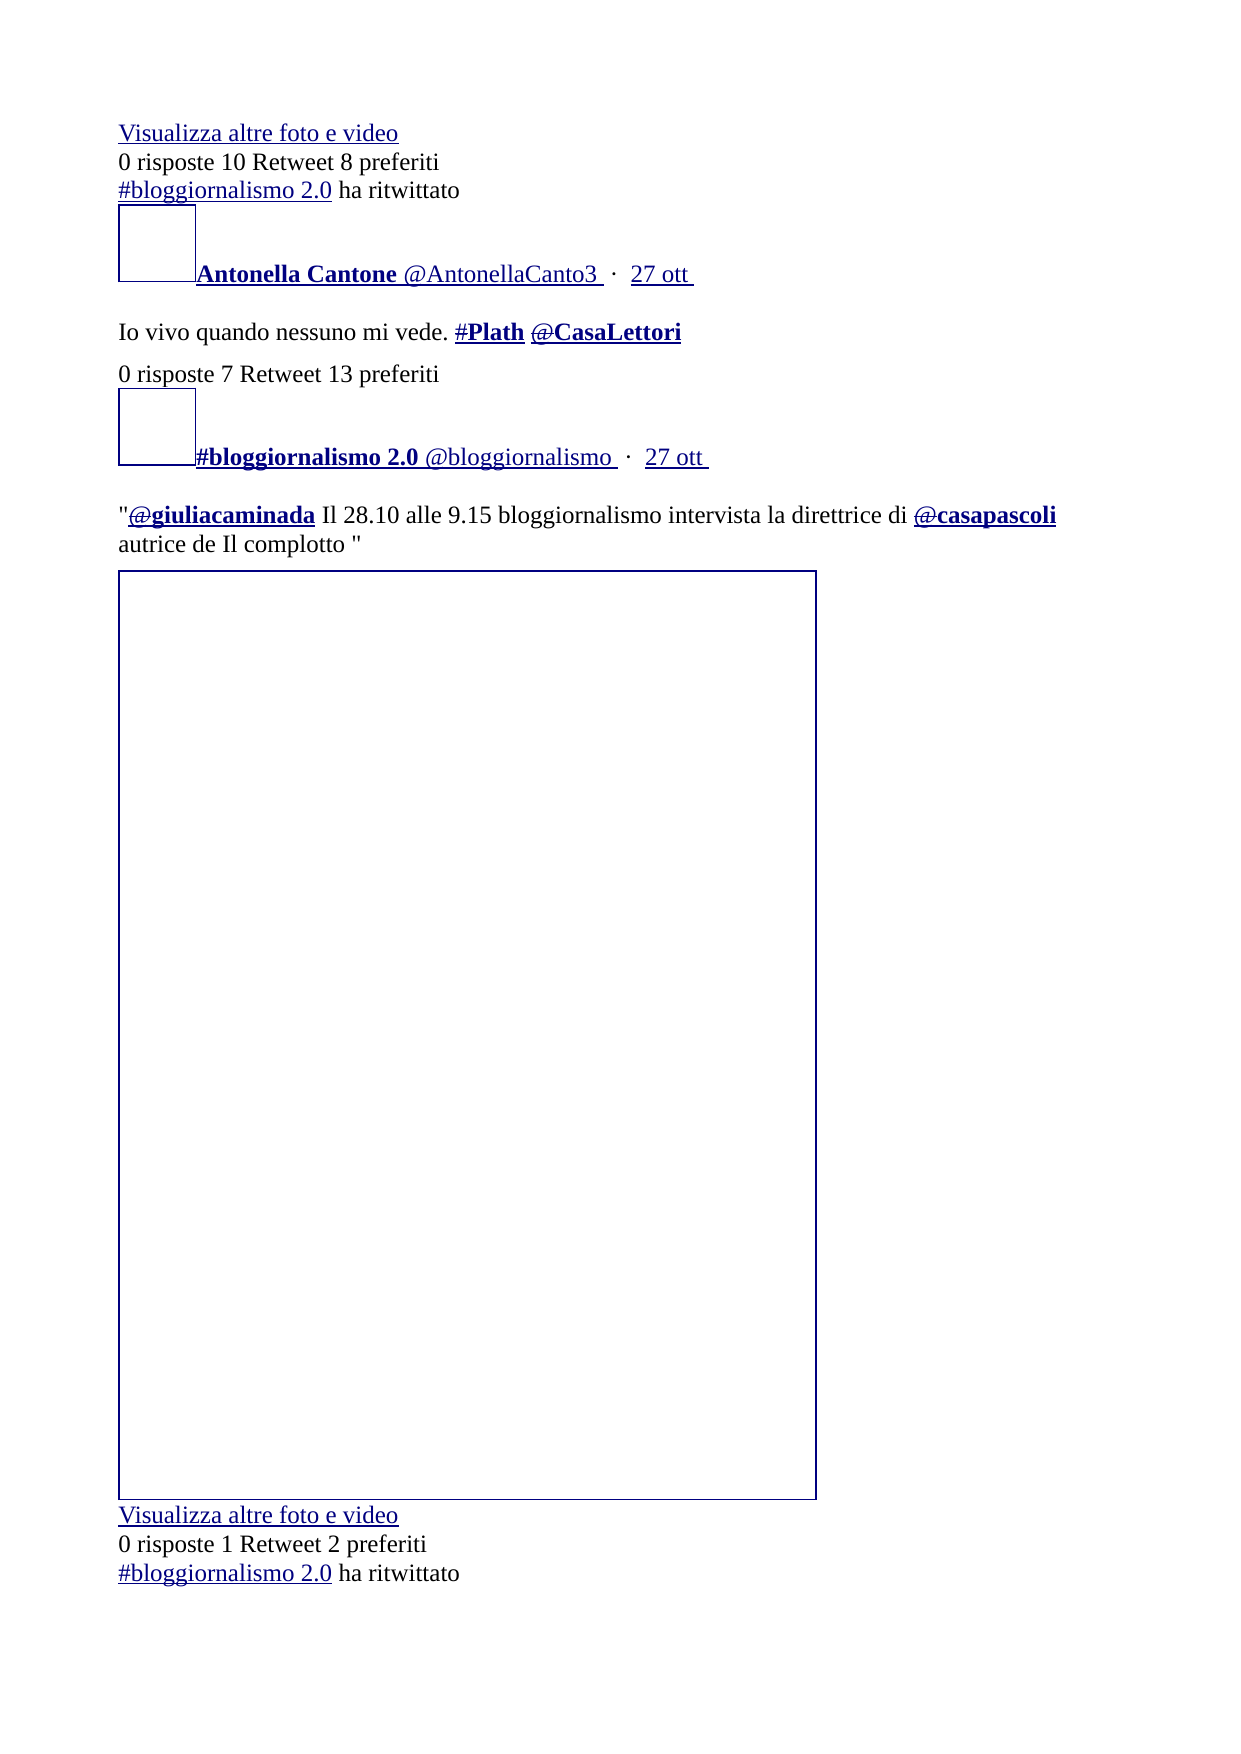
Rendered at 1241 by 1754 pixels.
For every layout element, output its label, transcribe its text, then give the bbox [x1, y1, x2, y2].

text 0 risposte 7 Retweet 13 preferiti [118, 359, 1122, 387]
text Antonella Cantone @AntonellaCanto3 · 27 ott [118, 204, 1122, 288]
text Visualizza altre foto e video [118, 1500, 1122, 1529]
text 0 risposte 1 Retweet 2 preferiti [118, 1529, 1122, 1558]
text #bloggiornalismo 2.0 ha ritwittato [118, 1558, 1122, 1586]
text Visualizza altre foto e video [118, 118, 1122, 147]
text #bloggiornalismo 2.0 ha ritwittato [118, 176, 1122, 204]
text "@giuliacaminada Il 28.10 alle 9.15 bloggiornalismo intervista la direttrice di @casapascoli autrice de Il complotto " [118, 500, 1122, 558]
text #bloggiornalismo 2.0 @bloggiornalismo · 27 ott [118, 387, 1122, 471]
text 0 risposte 10 Retweet 8 preferiti [118, 147, 1122, 176]
text Io vivo quando nessuno mi vede. #Plath @CasaLettori [118, 317, 1122, 346]
